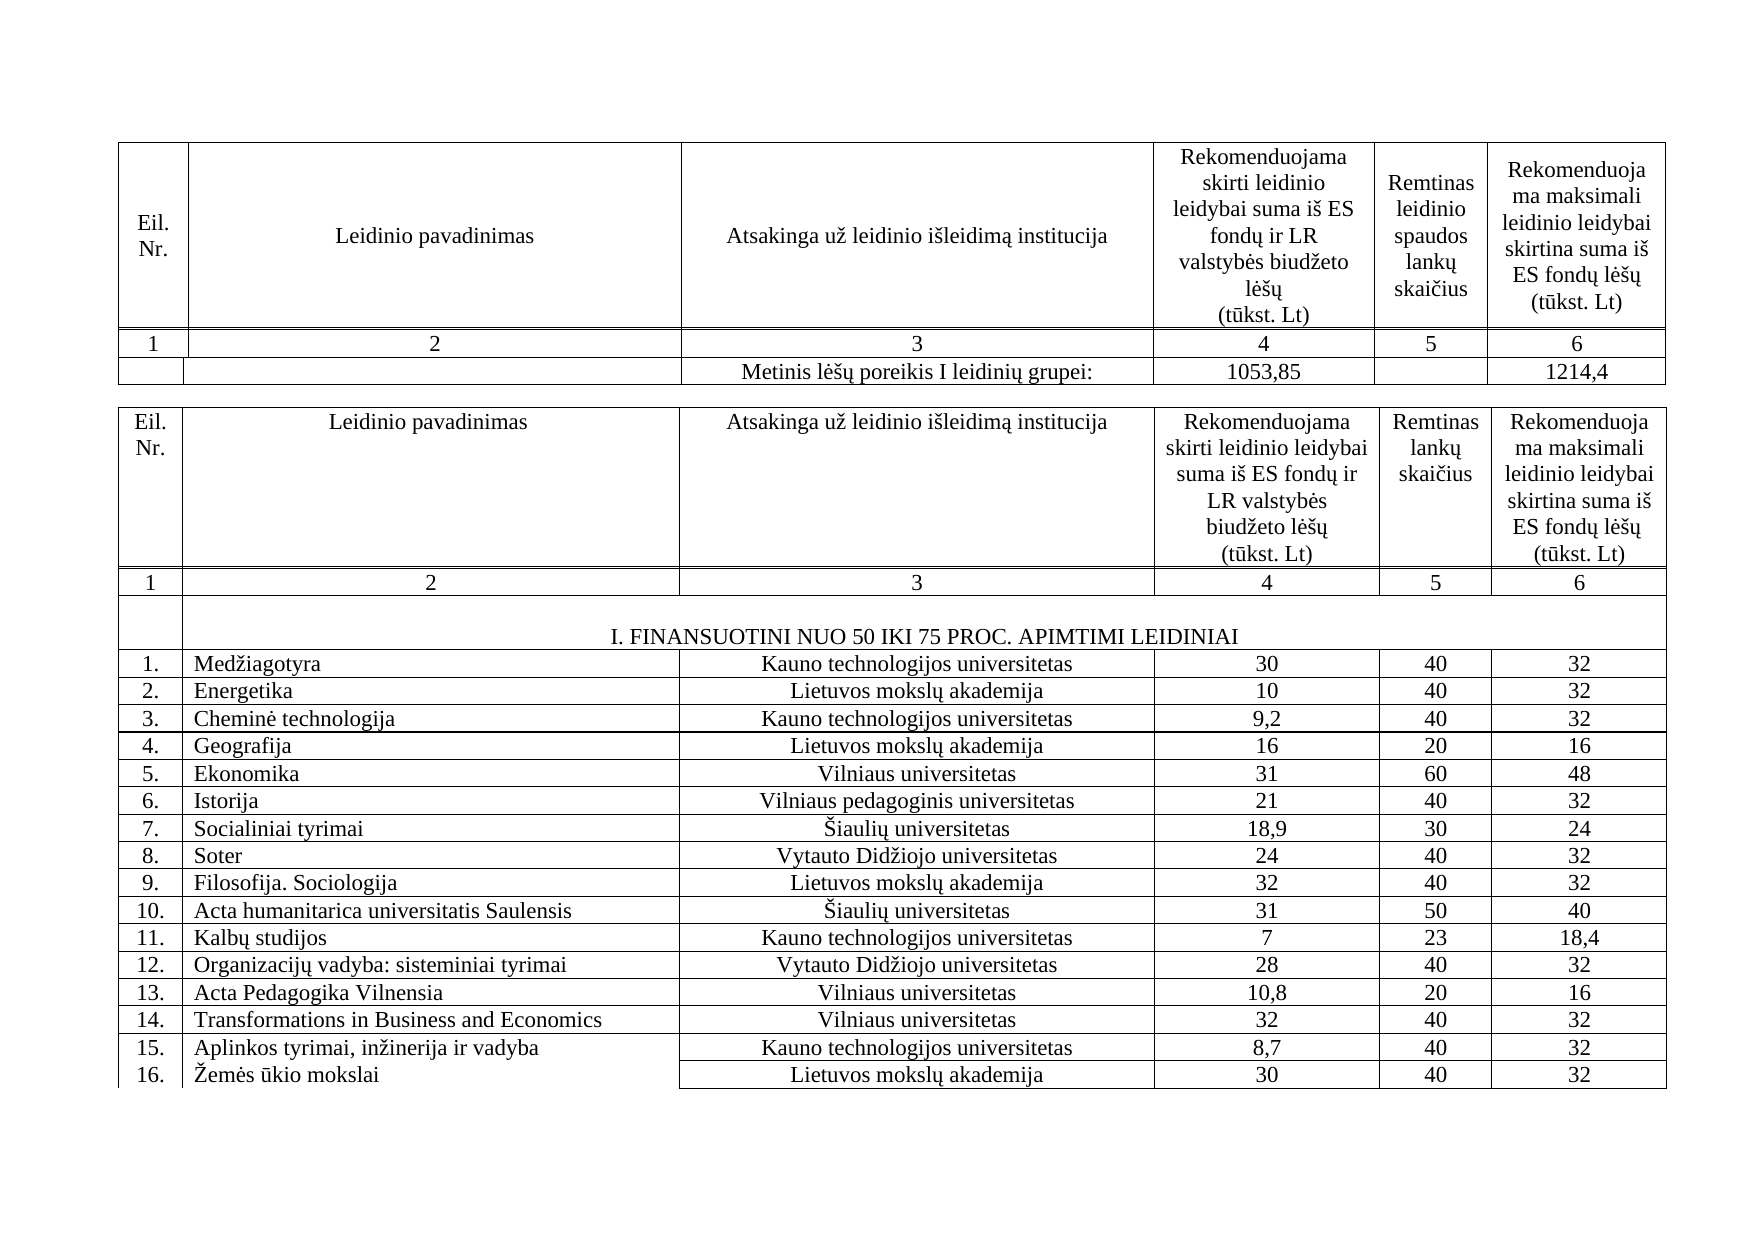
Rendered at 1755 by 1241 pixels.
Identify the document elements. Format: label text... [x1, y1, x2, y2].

table_cell 5 [1375, 330, 1487, 357]
table_cell Acta Pedagogika Vilnensia [183, 979, 679, 1005]
table_cell 10,8 [1155, 979, 1379, 1005]
table_cell Kauno technologijos universitetas [680, 650, 1154, 677]
table_cell Metinis lėšų poreikis I leidinių grupei: [682, 358, 1153, 384]
table_cell 40 [1380, 952, 1491, 978]
table_cell Ekonomika [183, 760, 679, 786]
table_cell Geografija [183, 733, 679, 759]
table_cell 32 [1492, 952, 1666, 978]
table_cell I. FINANSUOTINI NUO 50 IKI 75 PROC. APIMTIMI LEIDINIAI [183, 596, 1666, 649]
table_cell 40 [1380, 869, 1491, 896]
table_cell 1 [119, 330, 188, 357]
table_cell 9,2 [1155, 705, 1379, 731]
table_cell 32 [1492, 1006, 1666, 1033]
table_cell 32 [1492, 1061, 1666, 1087]
table_cell 32 [1492, 842, 1666, 868]
table_cell 4 [1154, 330, 1374, 357]
table_cell 24 [1155, 842, 1379, 868]
table_cell 48 [1492, 760, 1666, 786]
table_cell 23 [1380, 924, 1491, 951]
table_cell Žemės ūkio mokslai [183, 1060, 679, 1087]
table_cell 32 [1155, 869, 1379, 896]
table_cell 40 [1380, 650, 1491, 677]
table_cell [1375, 358, 1487, 384]
table_cell 7. [119, 815, 182, 841]
table_cell Šiaulių universitetas [680, 897, 1154, 923]
table_cell Vilniaus universitetas [680, 1006, 1154, 1033]
table_cell 3 [680, 569, 1154, 595]
table_cell 16 [1155, 733, 1379, 759]
table_cell 18,4 [1492, 924, 1666, 951]
table_cell 16. [119, 1060, 182, 1087]
table_cell Cheminė technologija [183, 705, 679, 731]
table_cell 18,9 [1155, 815, 1379, 841]
table_cell Lietuvos mokslų akademija [680, 869, 1154, 896]
table_cell 31 [1155, 760, 1379, 786]
table_cell 15. [119, 1034, 182, 1060]
table_cell 2 [189, 330, 681, 357]
table_cell 2 [183, 569, 679, 595]
table_cell 10 [1155, 678, 1379, 704]
table_cell 9. [119, 869, 182, 896]
table_cell 6. [119, 787, 182, 813]
table_header Rekomenduojama maksimali leidinio leidybai skirtina suma iš ES fondų lėšų (tūkst. Lt) [1488, 143, 1665, 327]
table_cell Energetika [183, 678, 679, 704]
table_header Leidinio pavadinimas [183, 408, 679, 566]
table_cell 40 [1380, 1034, 1491, 1060]
table_header Eil. Nr. [119, 408, 182, 566]
table_cell Kauno technologijos universitetas [680, 1034, 1154, 1060]
table_cell 8,7 [1155, 1034, 1379, 1060]
table_cell 60 [1380, 760, 1491, 786]
table_cell 32 [1155, 1006, 1379, 1033]
table_cell Vilniaus pedagoginis universitetas [680, 787, 1154, 813]
table_cell Soter [183, 842, 679, 868]
table_cell 6 [1492, 569, 1666, 595]
table_cell [119, 596, 182, 649]
table_cell 1 [119, 569, 182, 595]
table_cell 30 [1155, 650, 1379, 677]
table_cell Istorija [183, 787, 679, 813]
table_cell Socialiniai tyrimai [183, 815, 679, 841]
table_cell [119, 358, 183, 384]
table_cell Kauno technologijos universitetas [680, 924, 1154, 951]
table_cell 6 [1488, 330, 1665, 357]
table_cell 32 [1492, 705, 1666, 731]
table_cell 32 [1492, 869, 1666, 896]
table_cell 40 [1380, 678, 1491, 704]
table_cell 4 [1155, 569, 1379, 595]
table_header Leidinio pavadinimas [189, 143, 681, 327]
table_cell 24 [1492, 815, 1666, 841]
table_cell 50 [1380, 897, 1491, 923]
table_cell Lietuvos mokslų akademija [680, 733, 1154, 759]
table_cell Kalbų studijos [183, 924, 679, 951]
table_header Atsakinga už leidinio išleidimą institucija [680, 408, 1154, 566]
table_cell 32 [1492, 650, 1666, 677]
table_header Atsakinga už leidinio išleidimą institucija [682, 143, 1153, 327]
table_cell Organizacijų vadyba: sisteminiai tyrimai [183, 952, 679, 978]
table_cell 8. [119, 842, 182, 868]
table_header Remtinas leidinio spaudos lankų skaičius [1375, 143, 1487, 327]
table_cell 11. [119, 924, 182, 951]
table_cell 20 [1380, 979, 1491, 1005]
table_cell 40 [1492, 897, 1666, 923]
table_cell 40 [1380, 705, 1491, 731]
table_cell 32 [1492, 787, 1666, 813]
table_cell 20 [1380, 733, 1491, 759]
table_cell 2. [119, 678, 182, 704]
table_cell Acta humanitarica universitatis Saulensis [183, 897, 679, 923]
table_cell 16 [1492, 979, 1666, 1005]
table_cell Vytauto Didžiojo universitetas [680, 952, 1154, 978]
table_cell 30 [1155, 1061, 1379, 1087]
table_cell 10. [119, 897, 182, 923]
table_cell 40 [1380, 1061, 1491, 1087]
table_cell 1. [119, 650, 182, 677]
table_cell Lietuvos mokslų akademija [680, 678, 1154, 704]
table_cell Vilniaus universitetas [680, 760, 1154, 786]
table_cell 5 [1380, 569, 1491, 595]
table_cell 40 [1380, 1006, 1491, 1033]
table_cell 32 [1492, 678, 1666, 704]
table_cell 28 [1155, 952, 1379, 978]
table_cell 21 [1155, 787, 1379, 813]
table_cell 40 [1380, 842, 1491, 868]
table_cell 40 [1380, 787, 1491, 813]
table_cell Filosofija. Sociologija [183, 869, 679, 896]
table_cell Transformations in Business and Economics [183, 1006, 679, 1033]
table_cell 13. [119, 979, 182, 1005]
table_cell Vytauto Didžiojo universitetas [680, 842, 1154, 868]
table_cell 32 [1492, 1034, 1666, 1060]
table_cell Kauno technologijos universitetas [680, 705, 1154, 731]
table_cell 3. [119, 705, 182, 731]
table_cell Lietuvos mokslų akademija [680, 1061, 1154, 1087]
table_cell 12. [119, 952, 182, 978]
table_cell Vilniaus universitetas [680, 979, 1154, 1005]
table_header Remtinas lankų skaičius [1380, 408, 1491, 566]
table_cell 7 [1155, 924, 1379, 951]
table_header Rekomenduojama skirti leidinio leidybai suma iš ES fondų ir LR valstybės biudžeto lėšų (tūkst. Lt) [1155, 408, 1379, 566]
table_cell Aplinkos tyrimai, inžinerija ir vadyba [183, 1034, 679, 1060]
table_cell 1214,4 [1488, 358, 1665, 384]
table_cell 4. [119, 733, 182, 759]
table_cell Medžiagotyra [183, 650, 679, 677]
table_cell 31 [1155, 897, 1379, 923]
table_cell Šiaulių universitetas [680, 815, 1154, 841]
table_cell 30 [1380, 815, 1491, 841]
table_header Rekomenduojama maksimali leidinio leidybai skirtina suma iš ES fondų lėšų (tūkst. Lt) [1492, 408, 1666, 566]
table_cell 14. [119, 1006, 182, 1033]
table_header Eil. Nr. [119, 143, 188, 327]
table_cell 16 [1492, 733, 1666, 759]
table_cell 5. [119, 760, 182, 786]
table_header Rekomenduojama skirti leidinio leidybai suma iš ES fondų ir LR valstybės biudžeto lėšų (tūkst. Lt) [1154, 143, 1374, 327]
table_cell 3 [682, 330, 1153, 357]
table_cell 1053,85 [1154, 358, 1374, 384]
table_cell [184, 358, 681, 384]
